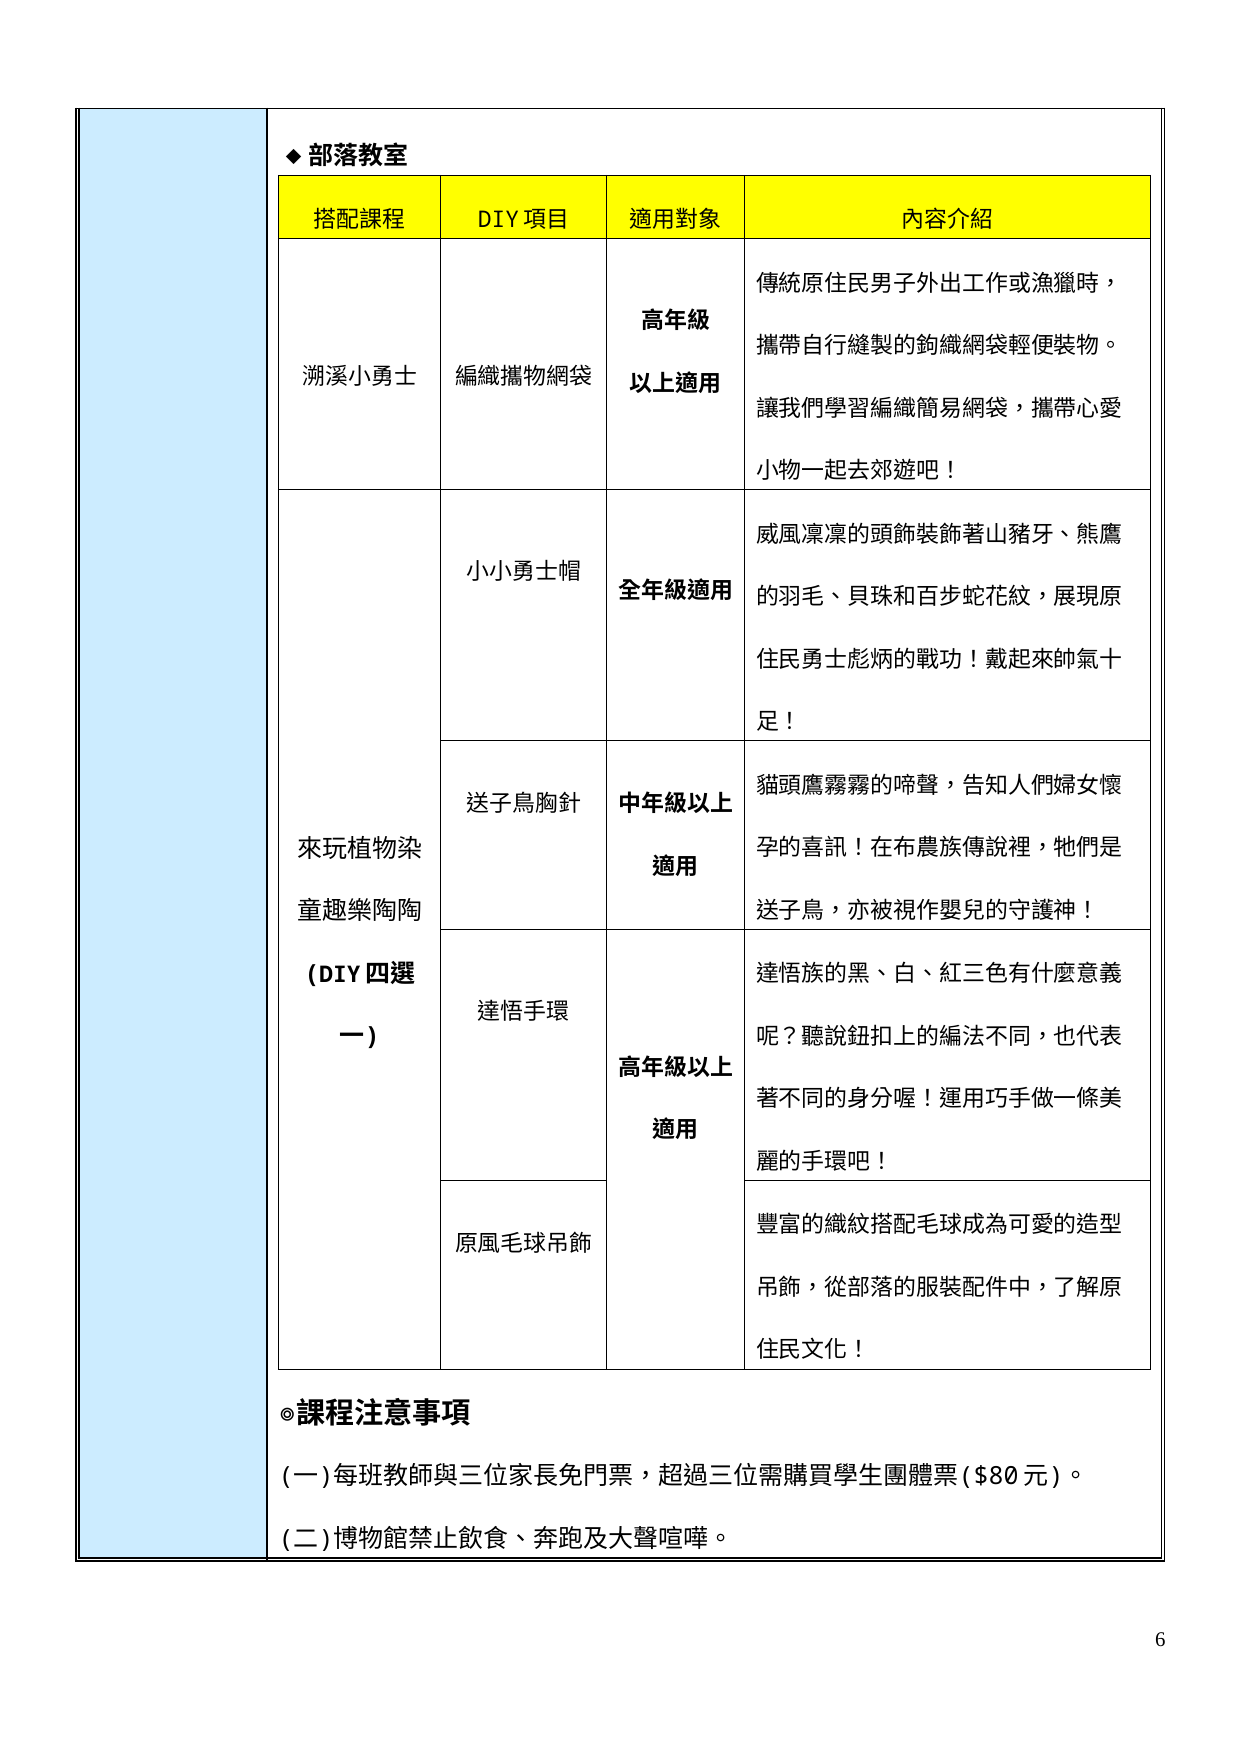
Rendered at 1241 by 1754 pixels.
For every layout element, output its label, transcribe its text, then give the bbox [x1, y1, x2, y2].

table_cell 小小勇士帽 [441, 490, 606, 740]
table_header DIY項目 [441, 176, 606, 238]
table_cell 達悟族的黑、白、紅三色有什麼意義呢？聽說鈕扣上的編法不同，也代表著不同的身分喔！運用巧手做一條美麗的手環吧！ [745, 930, 1150, 1180]
table_cell 傳統原住民男子外出工作或漁獵時，攜帶自行縫製的鉤織網袋輕便裝物。讓我們學習編織簡易網袋，攜帶心愛小物一起去郊遊吧！ [745, 239, 1150, 489]
table_cell ◆部落教室 ◎課程注意事項 (一)每班教師與三位家長免門票，超過三位需購買學生團體票($80元)。 (二)博物館禁止飲食、奔跑及大聲喧嘩。 [268, 109, 1161, 1557]
table_cell 來玩植物染 童趣樂陶陶 (DIY四選一) [279, 490, 440, 1368]
table_cell 原風毛球吊飾 [441, 1181, 606, 1368]
table_cell 高年級 以上適用 [607, 239, 744, 489]
table_cell 豐富的織紋搭配毛球成為可愛的造型吊飾，從部落的服裝配件中，了解原住民文化！ [745, 1181, 1150, 1368]
table_cell 全年級適用 [607, 490, 744, 740]
table_cell 貓頭鷹霧霧的啼聲，告知人們婦女懷孕的喜訊！在布農族傳說裡，牠們是送子鳥，亦被視作嬰兒的守護神！ [745, 741, 1150, 929]
table_header 內容介紹 [745, 176, 1150, 238]
table_cell [80, 109, 266, 1557]
table_cell 送子鳥胸針 [441, 741, 606, 929]
table_cell 中年級以上適用 [607, 741, 744, 929]
table_cell 高年級以上適用 [607, 930, 744, 1368]
table_cell 溯溪小勇士 [279, 239, 440, 489]
table_cell 編織攜物網袋 [441, 239, 606, 489]
table_header 適用對象 [607, 176, 744, 238]
table_cell 威風凜凜的頭飾裝飾著山豬牙、熊鷹的羽毛、貝珠和百步蛇花紋，展現原住民勇士彪炳的戰功！戴起來帥氣十足！ [745, 490, 1150, 740]
table_cell 達悟手環 [441, 930, 606, 1180]
table_header 搭配課程 [279, 176, 440, 238]
